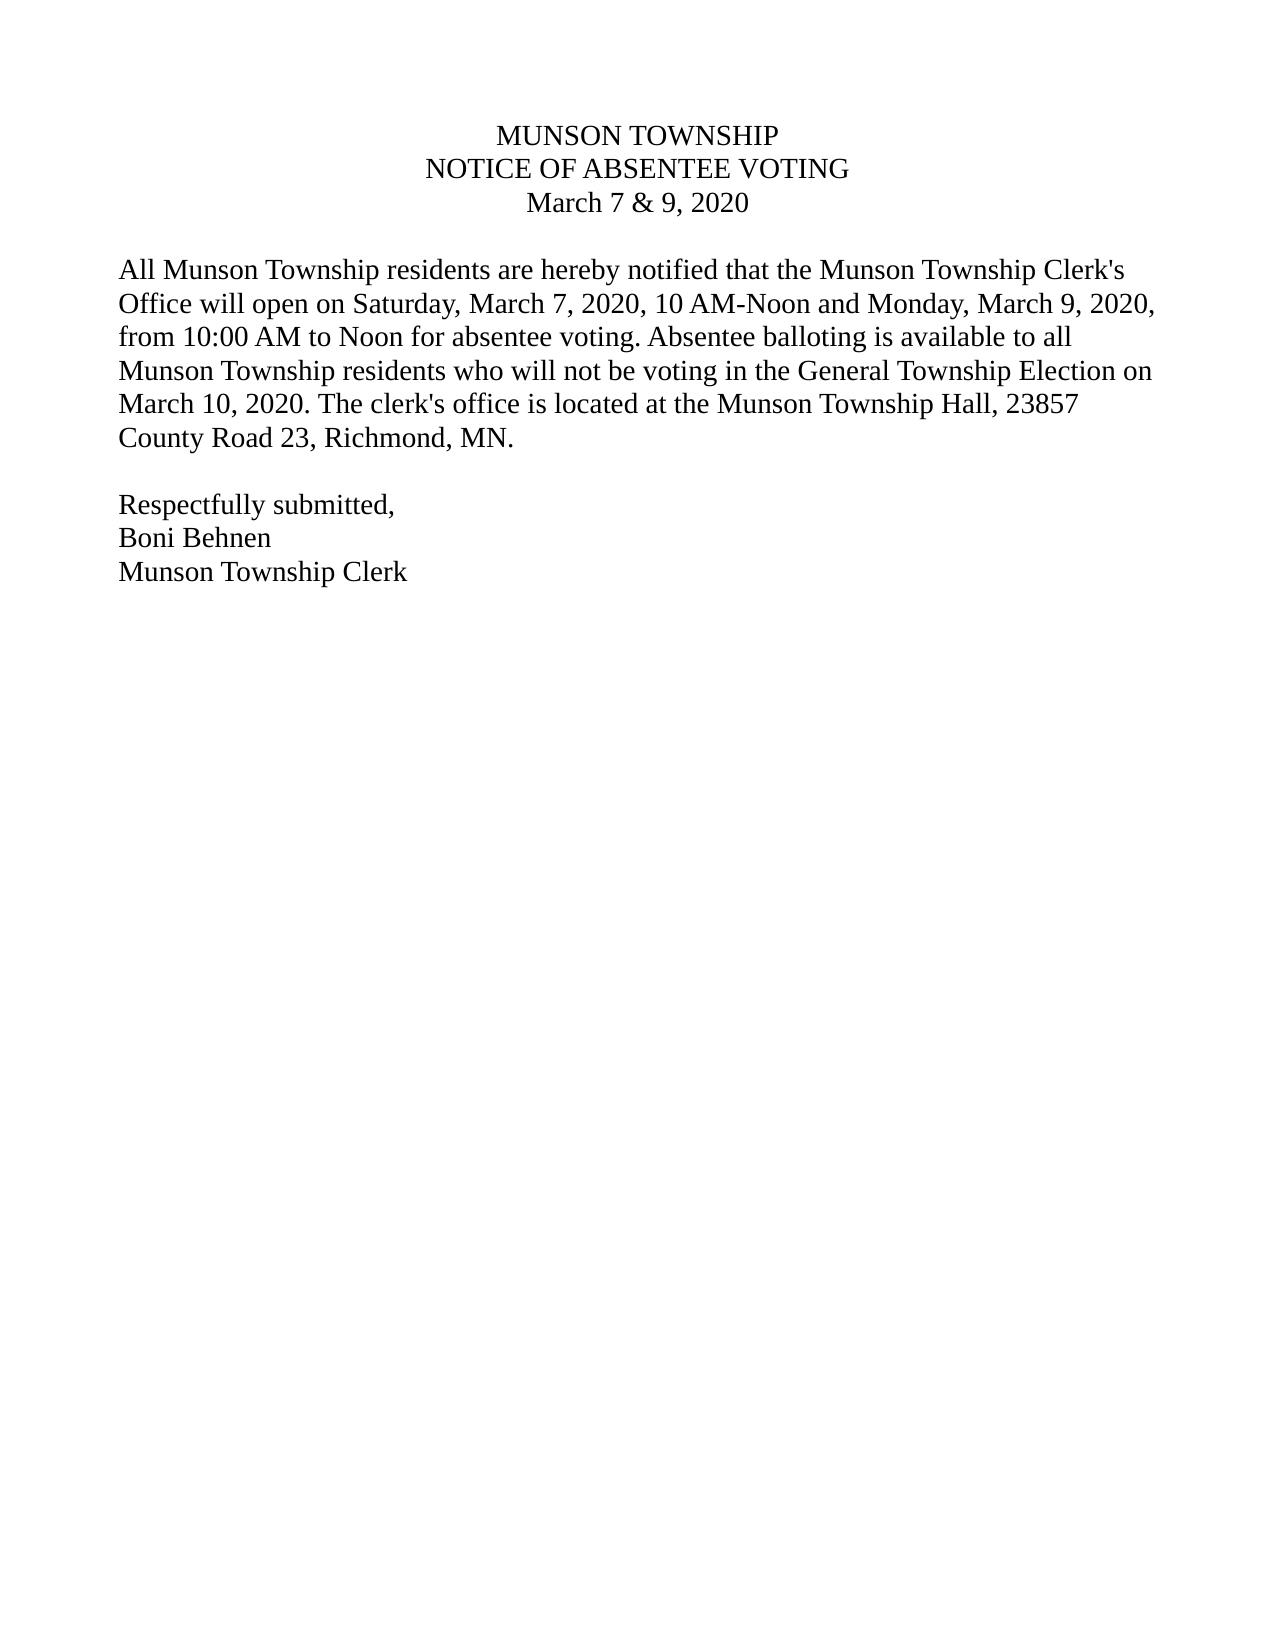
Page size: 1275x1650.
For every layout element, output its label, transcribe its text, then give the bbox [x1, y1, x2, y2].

text MUNSON TOWNSHIP [118, 118, 1157, 152]
text March 7 & 9, 2020 [118, 185, 1157, 219]
text Office will open on Saturday, March 7, 2020, 10 AM-Noon and Monday, March 9, 2020, from 10:00 AM to Noon for absentee voting. Absentee balloting is available to all Munson Township residents who will not be voting in the General Township Election on March 10, 2020. The clerk's office is located at the Munson Township Hall, 23857 County Road 23, Richmond, MN. [118, 286, 1157, 453]
text Boni Behnen [118, 521, 1157, 554]
text All Munson Township residents are hereby notified that the Munson Township Clerk's [118, 252, 1157, 286]
text Respectfully submitted, [118, 487, 1157, 521]
text Munson Township Clerk [118, 554, 1157, 588]
text NOTICE OF ABSENTEE VOTING [118, 152, 1157, 185]
